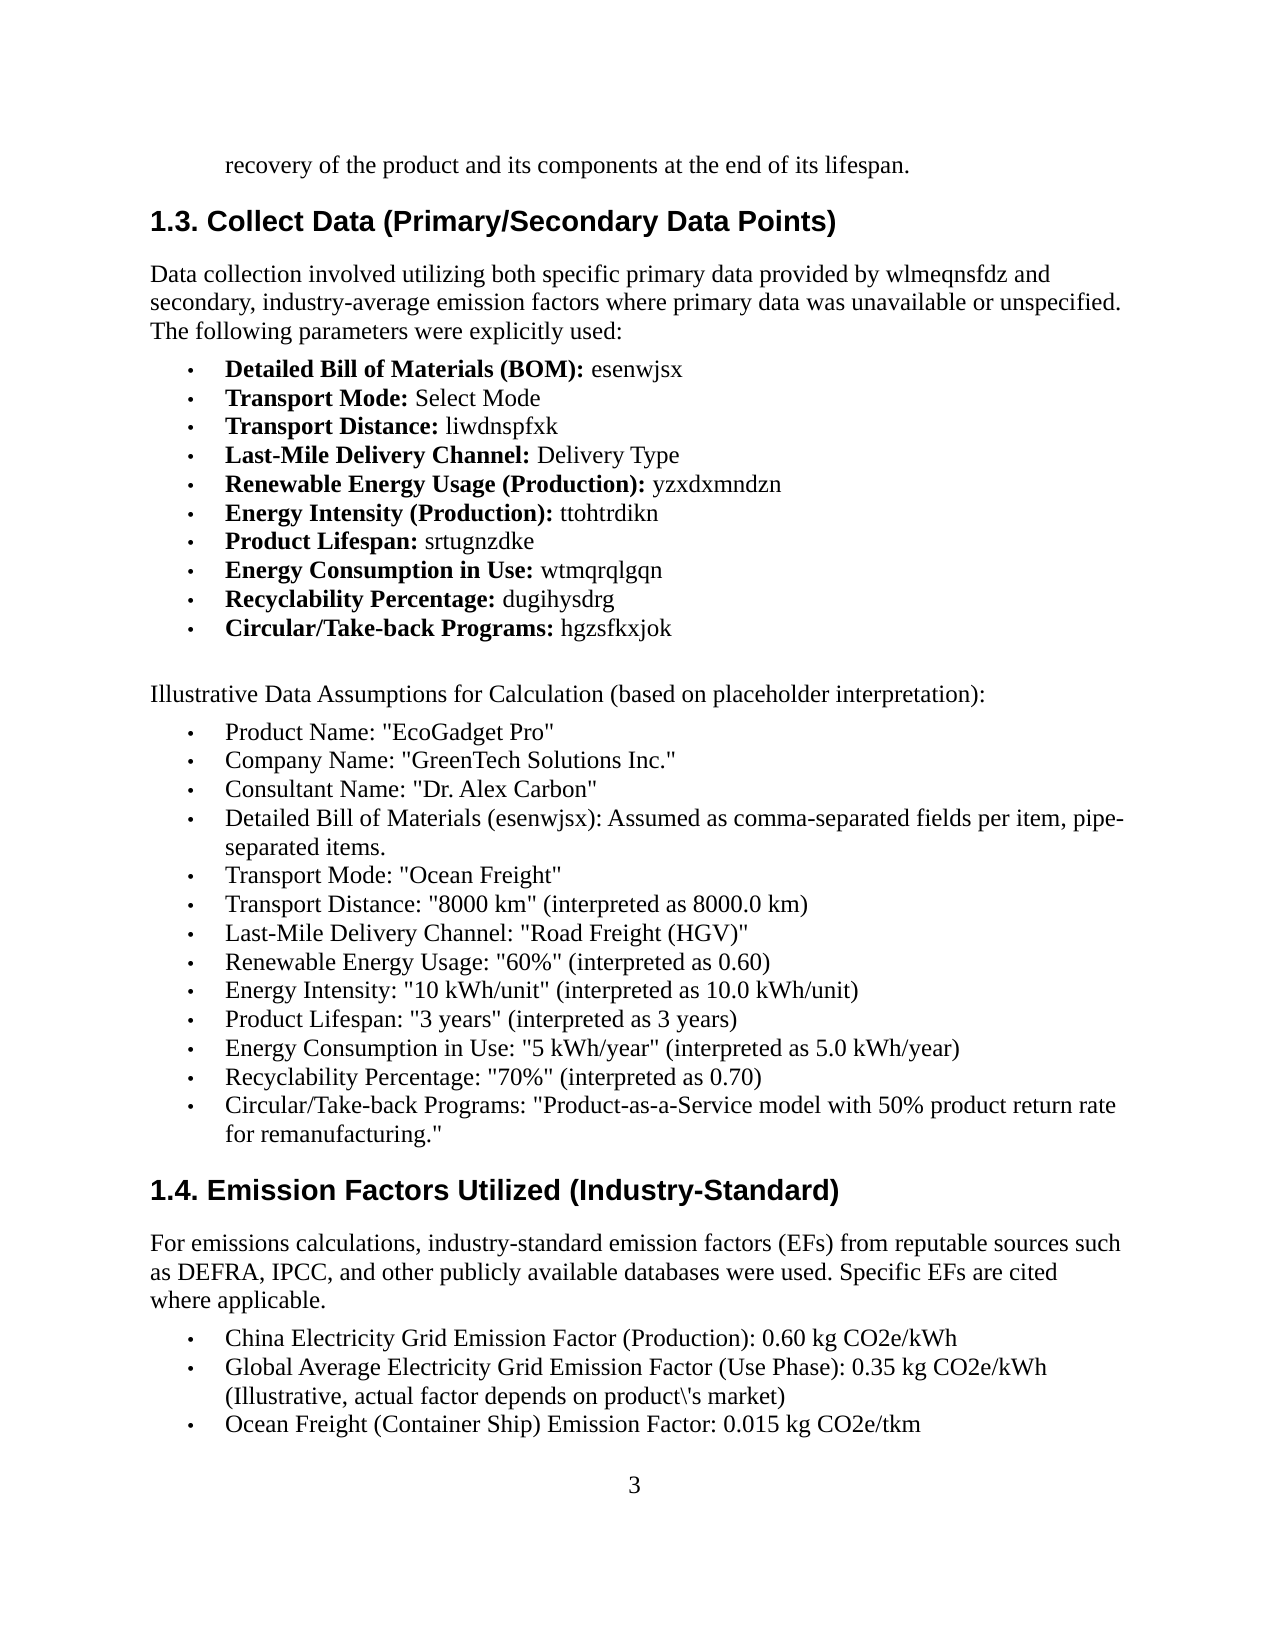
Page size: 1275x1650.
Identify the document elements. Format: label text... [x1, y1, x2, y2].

list Product Lifespan: "3 years" (interpreted as 3 years) [187, 1004, 1125, 1033]
list Recyclability Percentage: "70%" (interpreted as 0.70) [187, 1062, 1125, 1091]
list Transport Distance: liwdnspfxk [187, 411, 1125, 440]
list Product Lifespan: srtugnzdke [187, 526, 1125, 555]
list Transport Mode: "Ocean Freight" [187, 861, 1125, 889]
text Data collection involved utilizing both specific primary data provided by wlmeqnsfdz and secondary, industry-average emission factors where primary data was unavailable or unspecified. The following parameters were explicitly used: [150, 259, 1125, 345]
list recovery of the product and its components at the end of its lifespan. [187, 150, 1125, 179]
list Energy Intensity (Production): ttohtrdikn [187, 498, 1125, 526]
list Detailed Bill of Materials (esenwjsx): Assumed as comma-separated fields per item, pipe-separated items. [187, 803, 1125, 861]
list Global Average Electricity Grid Emission Factor (Use Phase): 0.35 kg CO2e/kWh (Illustrative, actual factor depends on product\'s market) [187, 1352, 1125, 1409]
list Detailed Bill of Materials (BOM): esenwjsx [187, 354, 1125, 383]
list Last-Mile Delivery Channel: "Road Freight (HGV)" [187, 918, 1125, 947]
list Energy Consumption in Use: "5 kWh/year" (interpreted as 5.0 kWh/year) [187, 1033, 1125, 1062]
list Last-Mile Delivery Channel: Delivery Type [187, 440, 1125, 469]
list Transport Distance: "8000 km" (interpreted as 8000.0 km) [187, 889, 1125, 918]
list Circular/Take-back Programs: "Product-as-a-Service model with 50% product return rate for remanufacturing." [187, 1091, 1125, 1148]
text For emissions calculations, industry-standard emission factors (EFs) from reputable sources such as DEFRA, IPCC, and other publicly available databases were used. Specific EFs are cited where applicable. [150, 1228, 1125, 1314]
list Renewable Energy Usage (Production): yzxdxmndzn [187, 469, 1125, 498]
list Transport Mode: Select Mode [187, 383, 1125, 411]
list Energy Intensity: "10 kWh/unit" (interpreted as 10.0 kWh/unit) [187, 976, 1125, 1004]
subtitle 1.4. Emission Factors Utilized (Industry-Standard) [150, 1173, 1125, 1207]
subtitle 1.3. Collect Data (Primary/Secondary Data Points) [150, 204, 1125, 237]
list Product Name: "EcoGadget Pro" [187, 717, 1125, 746]
list Renewable Energy Usage: "60%" (interpreted as 0.60) [187, 947, 1125, 976]
list Company Name: "GreenTech Solutions Inc." [187, 746, 1125, 774]
list China Electricity Grid Emission Factor (Production): 0.60 kg CO2e/kWh [187, 1323, 1125, 1352]
list Circular/Take-back Programs: hgzsfkxjok [187, 613, 1125, 641]
list Consultant Name: "Dr. Alex Carbon" [187, 774, 1125, 803]
list Recyclability Percentage: dugihysdrg [187, 584, 1125, 613]
text Illustrative Data Assumptions for Calculation (based on placeholder interpretation): [150, 650, 1125, 708]
list Ocean Freight (Container Ship) Emission Factor: 0.015 kg CO2e/tkm [187, 1409, 1125, 1438]
list Energy Consumption in Use: wtmqrqlgqn [187, 555, 1125, 584]
